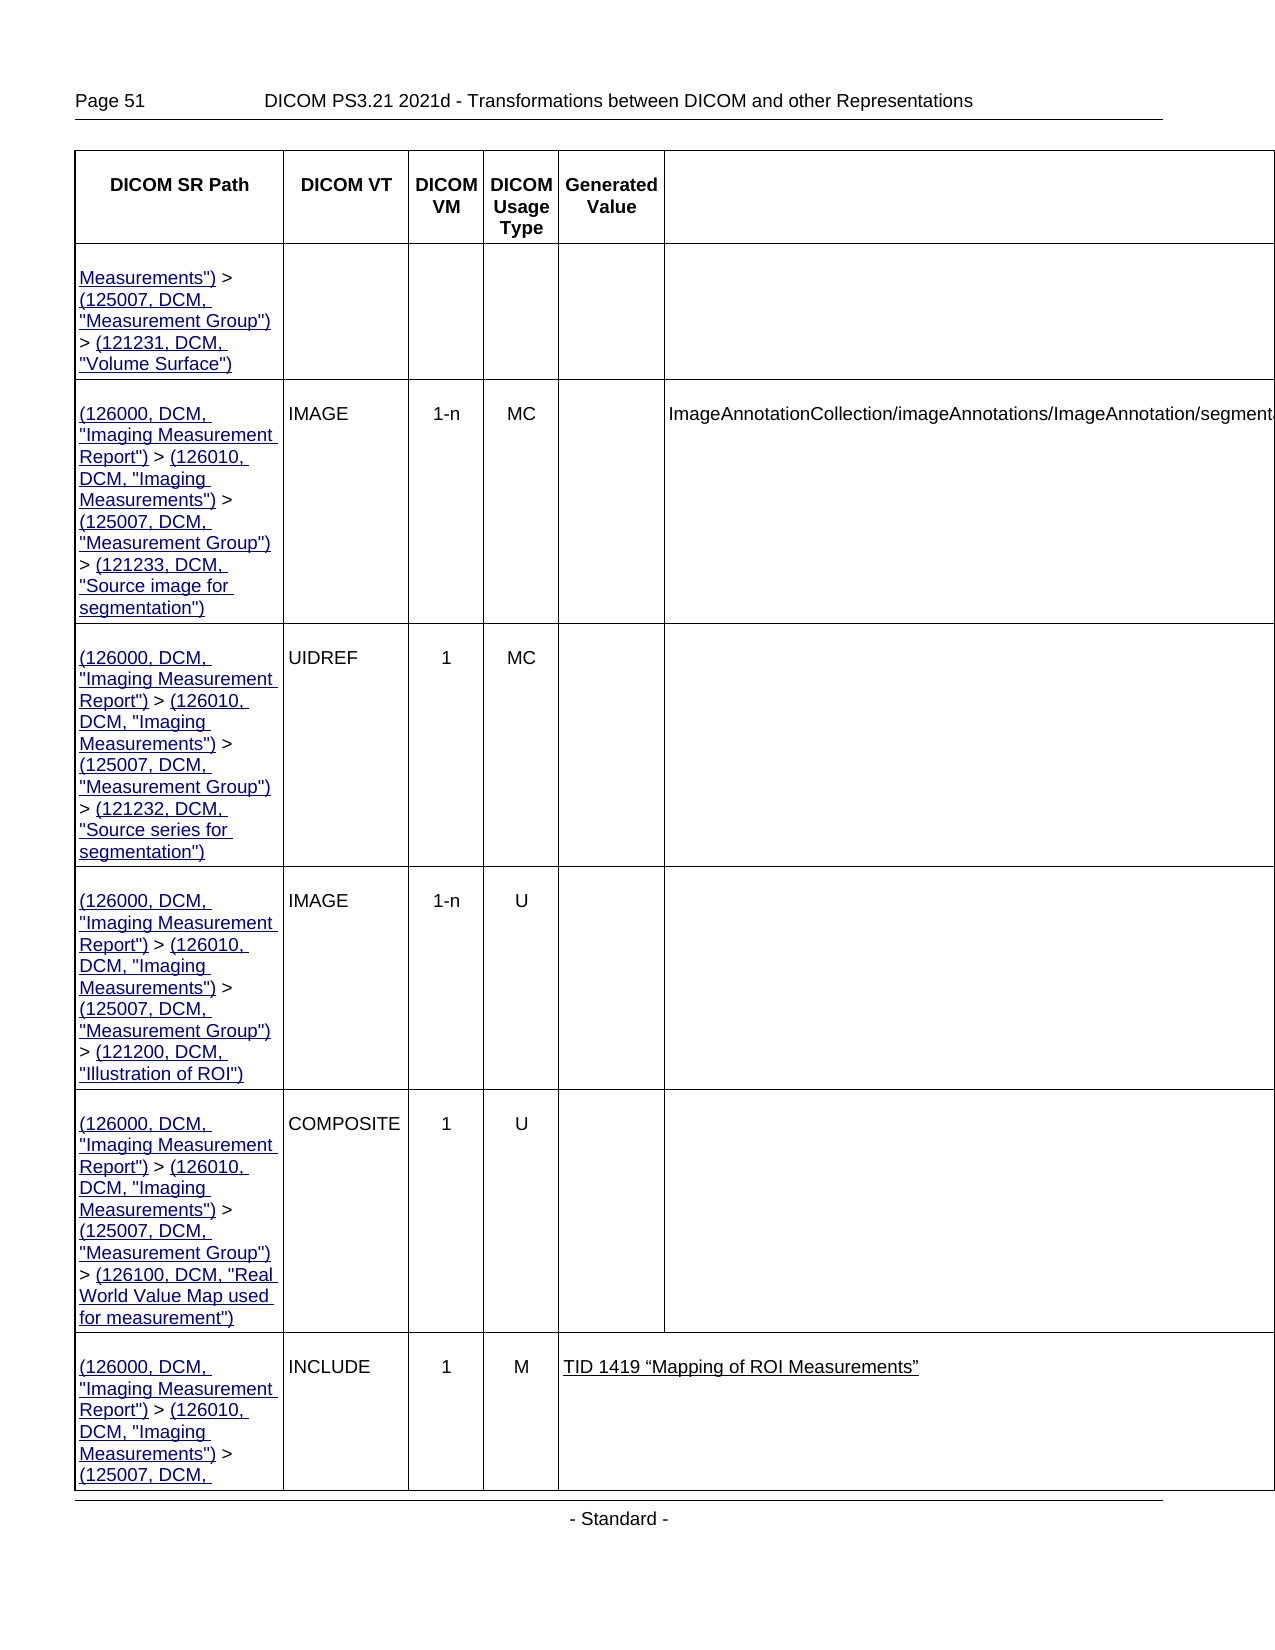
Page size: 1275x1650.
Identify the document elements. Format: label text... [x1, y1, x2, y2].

table_cell [559, 380, 664, 622]
table_cell IMAGE [284, 380, 408, 622]
table_cell TID 1419 “Mapping of ROI Measurements” [559, 1333, 1274, 1490]
table_cell (126000, DCM, "Imaging Measurement Report") > (126010, DCM, "Imaging Measurements") > (125007, DCM, "Measurement Group") > (121200, DCM, "Illustration of ROI") [76, 867, 283, 1088]
table_header DICOM VM [409, 151, 483, 243]
table_cell Measurements") > (125007, DCM, "Measurement Group") > (121231, DCM, "Volume Surface") [76, 244, 283, 379]
table_cell [559, 867, 664, 1088]
table_cell Image​Annotation​​Collection/​image​Annotations/​Image​Annotation/​​segmentation​Entity​Collection/​SegmentationEntity/​referencedSopInstanceUid/​@root [665, 380, 1274, 622]
table_header DICOM SR Path [76, 151, 283, 243]
table_cell 1-n [409, 867, 483, 1088]
table_cell MC [484, 380, 558, 622]
table_cell U [484, 1090, 558, 1332]
table_cell [409, 244, 483, 379]
table_cell UIDREF [284, 624, 408, 866]
table_cell (126000, DCM, "Imaging Measurement Report") > (126010, DCM, "Imaging Measurements") > (125007, DCM, [76, 1333, 283, 1490]
table_cell [559, 624, 664, 866]
table_cell (126000, DCM, "Imaging Measurement Report") > (126010, DCM, "Imaging Measurements") > (125007, DCM, "Measurement Group") > (121233, DCM, "Source image for segmentation") [76, 380, 283, 622]
table_cell [665, 244, 1274, 379]
table_cell COMPOSITE [284, 1090, 408, 1332]
table_cell 1 [409, 624, 483, 866]
table_cell M [484, 1333, 558, 1490]
table_header DICOM Usage Type [484, 151, 558, 243]
table_cell [665, 867, 1274, 1088]
table_cell 1-n [409, 380, 483, 622]
table_cell [559, 1090, 664, 1332]
table_cell [665, 624, 1274, 866]
table_cell [665, 1090, 1274, 1332]
table_header DICOM VT [284, 151, 408, 243]
table_cell 1 [409, 1090, 483, 1332]
table_cell U [484, 867, 558, 1088]
table_header Generated Value [559, 151, 664, 243]
table_cell [284, 244, 408, 379]
table_cell 1 [409, 1333, 483, 1490]
table_header AIM Element or Attribute [665, 151, 1274, 243]
table_cell MC [484, 624, 558, 866]
table_cell IMAGE [284, 867, 408, 1088]
table_cell (126000, DCM, "Imaging Measurement Report") > (126010, DCM, "Imaging Measurements") > (125007, DCM, "Measurement Group") > (121232, DCM, "Source series for segmentation") [76, 624, 283, 866]
table_cell (126000, DCM, "Imaging Measurement Report") > (126010, DCM, "Imaging Measurements") > (125007, DCM, "Measurement Group") > (126100, DCM, "Real World Value Map used for measurement") [76, 1090, 283, 1332]
table_cell [484, 244, 558, 379]
table_cell INCLUDE [284, 1333, 408, 1490]
table_cell [559, 244, 664, 379]
